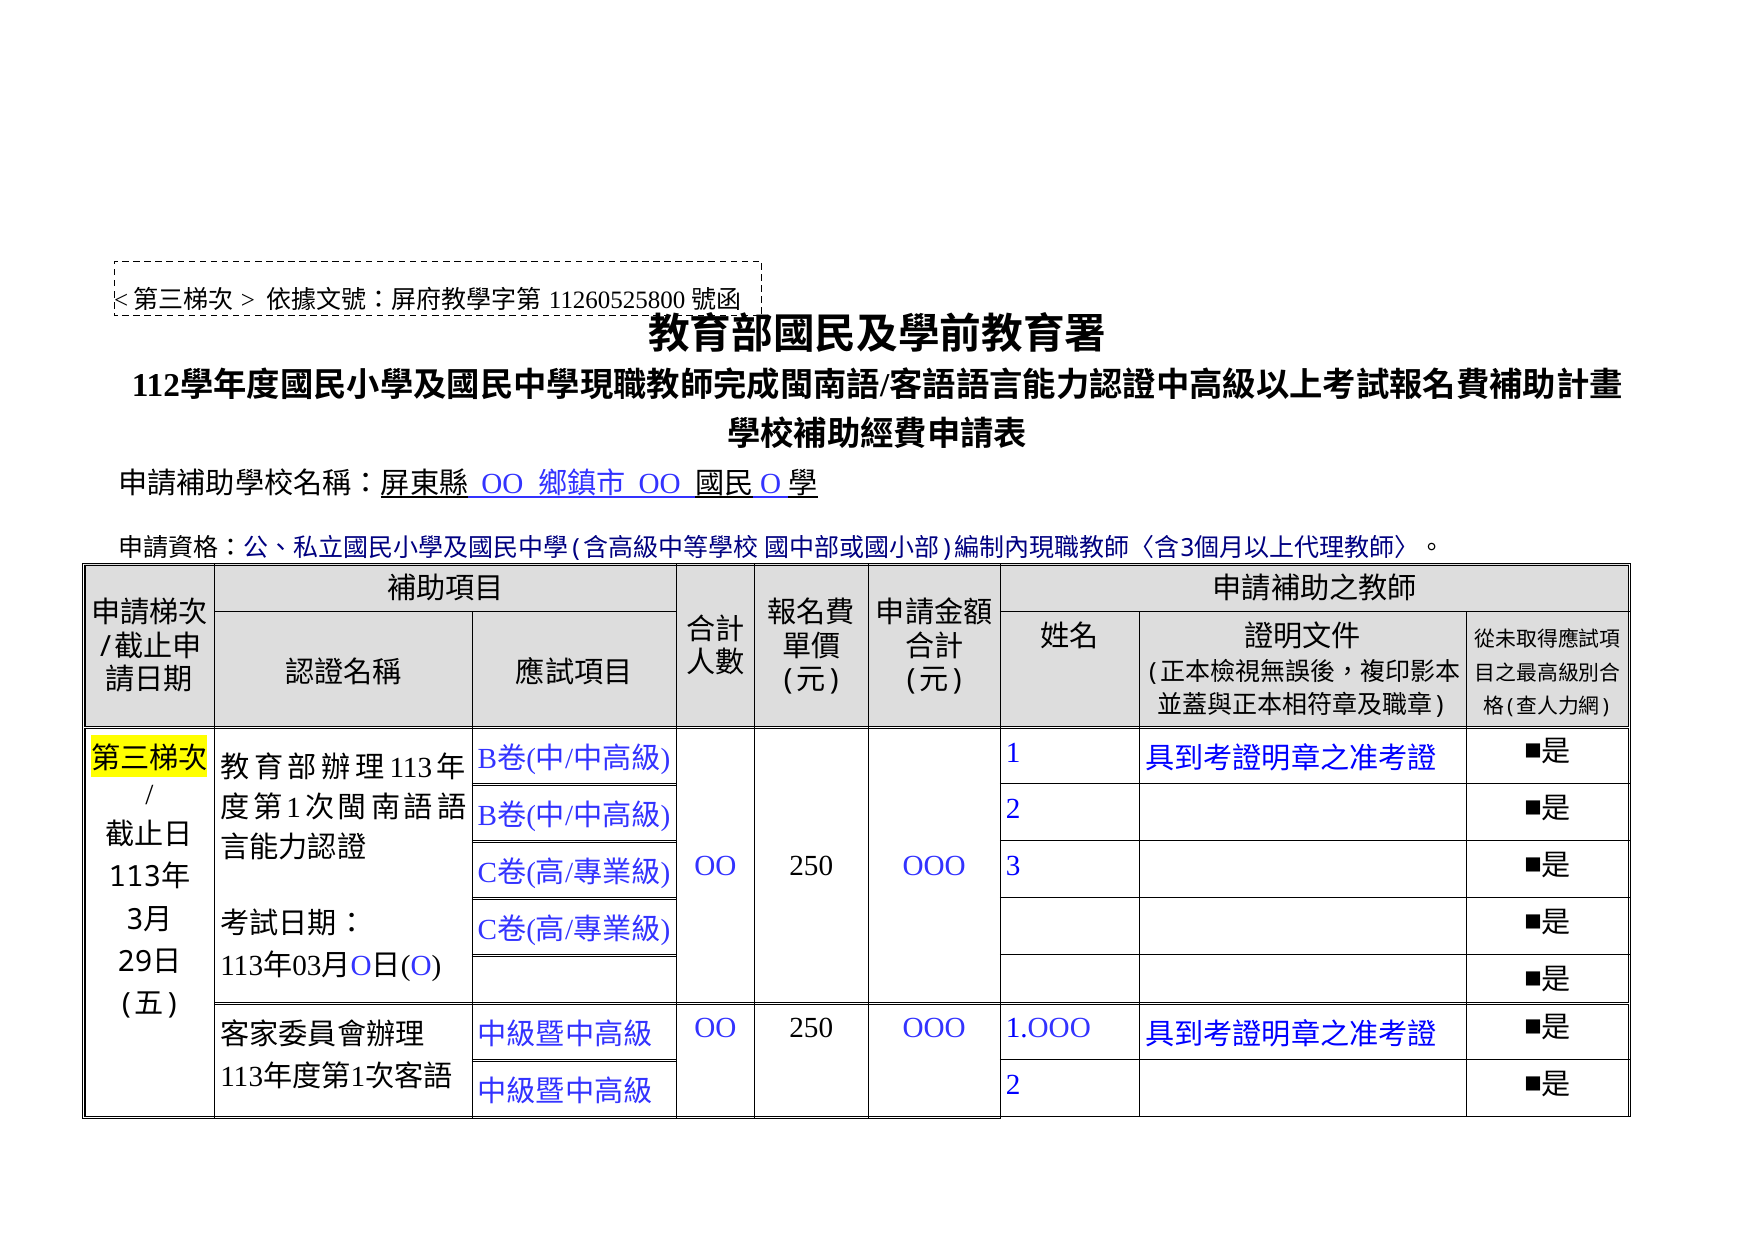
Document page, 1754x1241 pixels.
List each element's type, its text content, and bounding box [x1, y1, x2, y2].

table_cell 中級暨中高級 [473, 1062, 676, 1116]
table_header 申請補助之教師 [1001, 566, 1628, 611]
table_cell C卷(高/專業級) [473, 900, 676, 954]
table_cell [1140, 841, 1466, 897]
table_cell OO [677, 1005, 754, 1116]
table_cell OOO [869, 729, 1000, 1002]
table_cell 客家委員會辦理113年度第1次客語能力認證 考試日期： 113年03月O日(O) [215, 1005, 472, 1116]
table_cell 3 [1001, 841, 1139, 897]
table_cell [1140, 1060, 1466, 1116]
table_cell 應試項目 [473, 612, 676, 726]
table_header 補助項目 [215, 566, 676, 611]
table_cell ■是 [1467, 841, 1628, 897]
table_cell ■是 [1467, 898, 1628, 954]
table_cell ■是 [1467, 729, 1628, 783]
table_cell ■是 [1467, 1005, 1628, 1059]
table_cell ■是 [1467, 955, 1628, 1002]
table_header 申請金額合計 (元) [869, 566, 1000, 726]
table_cell 具到考證明章之准考證 [1140, 1005, 1466, 1059]
table_cell 1.OOO [1001, 1005, 1139, 1059]
table_cell 2 [1001, 784, 1139, 840]
table_cell [1140, 898, 1466, 954]
table_cell OOO [869, 1005, 1000, 1116]
table_cell 250 [755, 1005, 868, 1116]
table_cell 教育部辦理113年度第1次閩南語語言能力認證 考試日期： 113年03月O日(O) [215, 729, 472, 1002]
table_header 合計人數 [677, 566, 754, 726]
table_cell 中級暨中高級 [473, 1005, 676, 1059]
table_cell B卷(中/中高級) [473, 729, 676, 783]
table_cell 1 [1001, 729, 1139, 783]
table_cell [1140, 955, 1466, 1002]
table_cell OO [677, 729, 754, 1002]
table_header 申請梯次/截止申請日期 [86, 566, 214, 726]
table_cell 姓名 [1001, 612, 1139, 726]
table_cell [473, 957, 676, 1002]
table_cell 具到考證明章之准考證 [1140, 729, 1466, 783]
table_cell C卷(高/專業級) [473, 843, 676, 897]
text 教育部國民及學前教育署 [118, 304, 1636, 361]
table_cell 從未取得應試項目之最高級別合格(查人力網) [1467, 612, 1628, 726]
table_cell 250 [755, 729, 868, 1002]
table_cell ■是 [1467, 784, 1628, 840]
table_cell [1001, 898, 1139, 954]
table_cell 2 [1001, 1060, 1139, 1116]
table_cell ■是 [1467, 1060, 1628, 1116]
text 112學年度國民小學及國民中學現職教師完成閩南語/客語語言能力認證中高級以上考試報名費補助計畫 [118, 361, 1636, 406]
table_cell B卷(中/中高級) [473, 786, 676, 840]
table_cell 認證名稱 [215, 612, 472, 726]
list 申請資格：公、私立國民小學及國民中學(含高級中等學校 國中部或國小部)編制內現職教師〈含3個月以上代理教師〉。 [118, 527, 1636, 563]
table_header 報名費單價 (元) [755, 566, 868, 726]
table_cell [1140, 784, 1466, 840]
text 申請補助學校名稱：屏東縣 OO 鄉鎮市 OO 國民 O 學 [118, 455, 1636, 503]
text 學校補助經費申請表 [118, 406, 1636, 455]
table_cell 證明文件 (正本檢視無誤後，複印影本並蓋與正本相符章及職章) [1140, 612, 1466, 726]
table_cell 第三梯次 / 截止日 113年 3月 29日 (五) [86, 729, 214, 1116]
table_cell [1001, 955, 1139, 1002]
